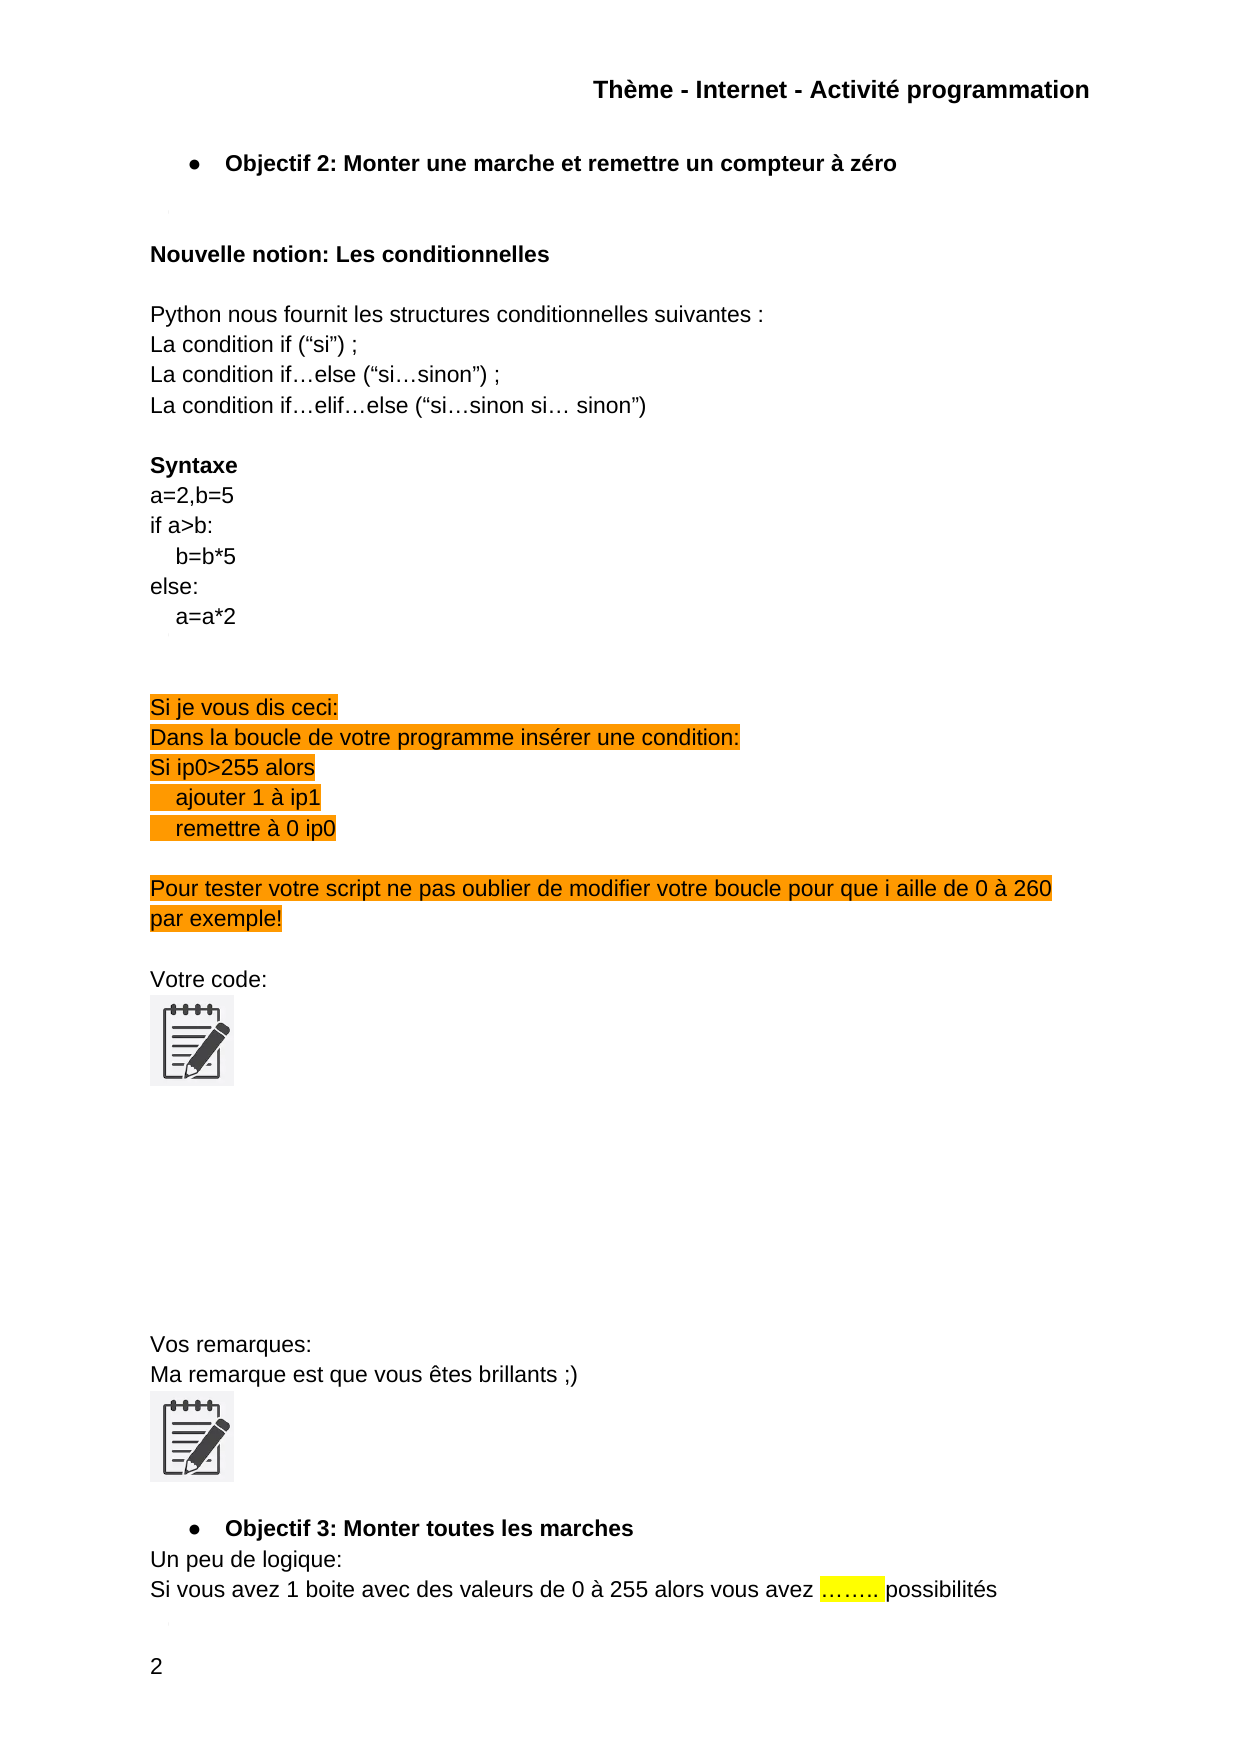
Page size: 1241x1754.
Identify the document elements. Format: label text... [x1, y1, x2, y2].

text Pour tester votre script ne pas oublier de modifier votre boucle pour que i aille de 0 à 260 par exemple! [150, 875, 1090, 932]
text a=2,b=5 [150, 482, 1090, 509]
text else: [150, 573, 1090, 599]
text La condition if (“si”) ; [150, 331, 1090, 358]
text La condition if…elif…else (“si…sinon si… sinon”) [150, 392, 1090, 418]
text remettre à 0 ip0 [150, 814, 1090, 841]
text Syntaxe [150, 452, 1090, 478]
text ajouter 1 à ip1 [150, 784, 1090, 811]
picture [150, 995, 234, 1086]
text a=a*2 [150, 603, 1090, 629]
text Dans la boucle de votre programme insérer une condition: [150, 724, 1090, 750]
text Votre code: [150, 966, 1090, 992]
text Si vous avez 1 boite avec des valeurs de 0 à 255 alors vous avez …….. possibilités [150, 1576, 1090, 1602]
text Si ip0>255 alors [150, 754, 1090, 781]
text b=b*5 [150, 543, 1090, 569]
list Objectif 2: Monter une marche et remettre un compteur à zéro [187, 150, 1090, 176]
picture [150, 1391, 234, 1482]
text Nouvelle notion: Les conditionnelles [150, 241, 1090, 267]
list Objectif 3: Monter toutes les marches [187, 1515, 1090, 1542]
text Si je vous dis ceci: [150, 694, 1090, 720]
text La condition if…else (“si…sinon”) ; [150, 361, 1090, 388]
text if a>b: [150, 512, 1090, 539]
text Un peu de logique: [150, 1546, 1090, 1572]
text Vos remarques: Ma remarque est que vous êtes brillants ;) [150, 1331, 1090, 1388]
text Python nous fournit les structures conditionnelles suivantes : [150, 301, 1090, 327]
